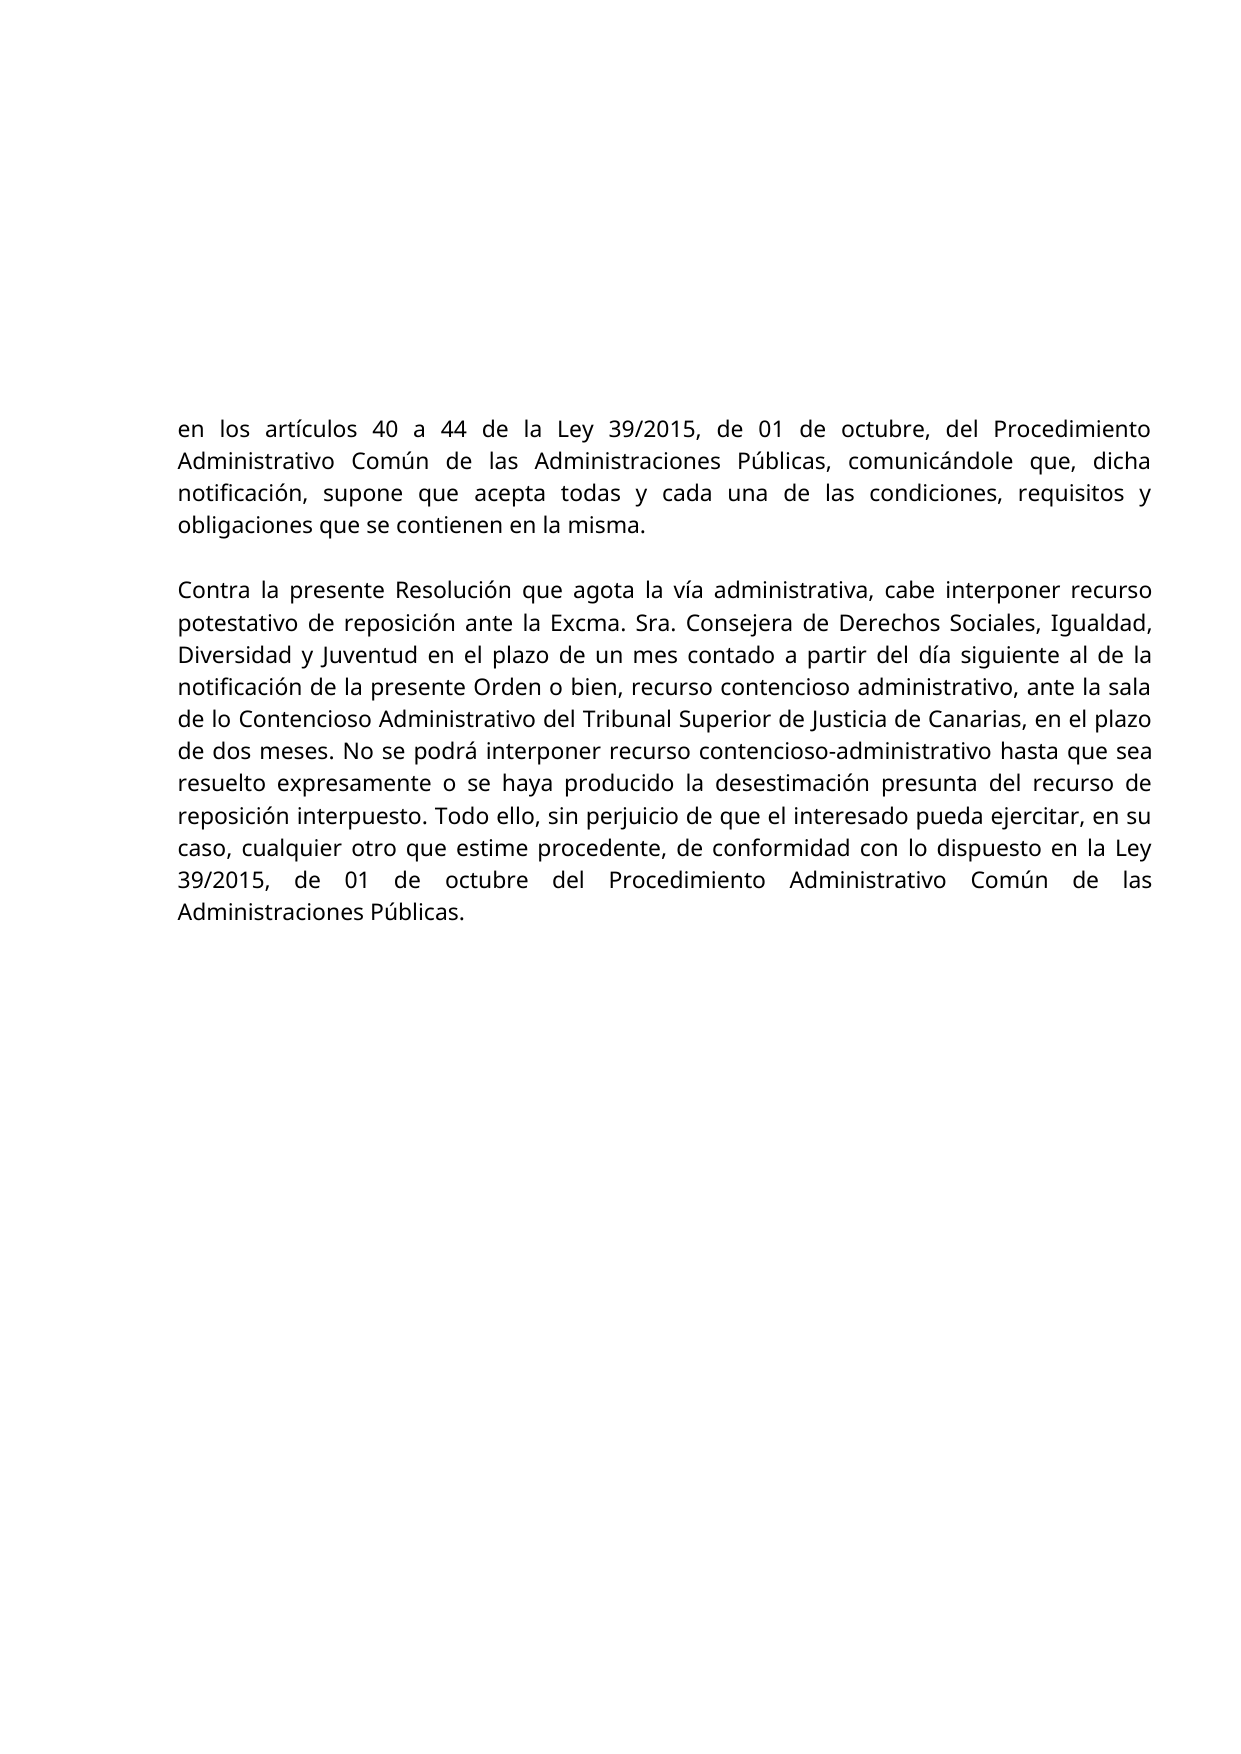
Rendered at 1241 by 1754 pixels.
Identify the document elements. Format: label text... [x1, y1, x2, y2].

text en los artículos 40 a 44 de la Ley 39/2015, de 01 de octubre, del Procedimiento Administrativo Común de las Administraciones Públicas, comunicándole que, dicha notificación, supone que acepta todas y cada una de las condiciones, requisitos y obligaciones que se contienen en la misma. [177, 413, 1152, 541]
text Contra la presente Resolución que agota la vía administrativa, cabe interponer recurso potestativo de reposición ante la Excma. Sra. Consejera de Derechos Sociales, Igualdad, Diversidad y Juventud en el plazo de un mes contado a partir del día siguiente al de la notificación de la presente Orden o bien, recurso contencioso administrativo, ante la sala de lo Contencioso Administrativo del Tribunal Superior de Justicia de Canarias, en el plazo de dos meses. No se podrá interponer recurso contencioso-administrativo hasta que sea resuelto expresamente o se haya producido la desestimación presunta del recurso de reposición interpuesto. Todo ello, sin perjuicio de que el interesado pueda ejercitar, en su caso, cualquier otro que estime procedente, de conformidad con lo dispuesto en la Ley 39/2015, de 01 de octubre del Procedimiento Administrativo Común de las Administraciones Públicas. [177, 574, 1153, 927]
